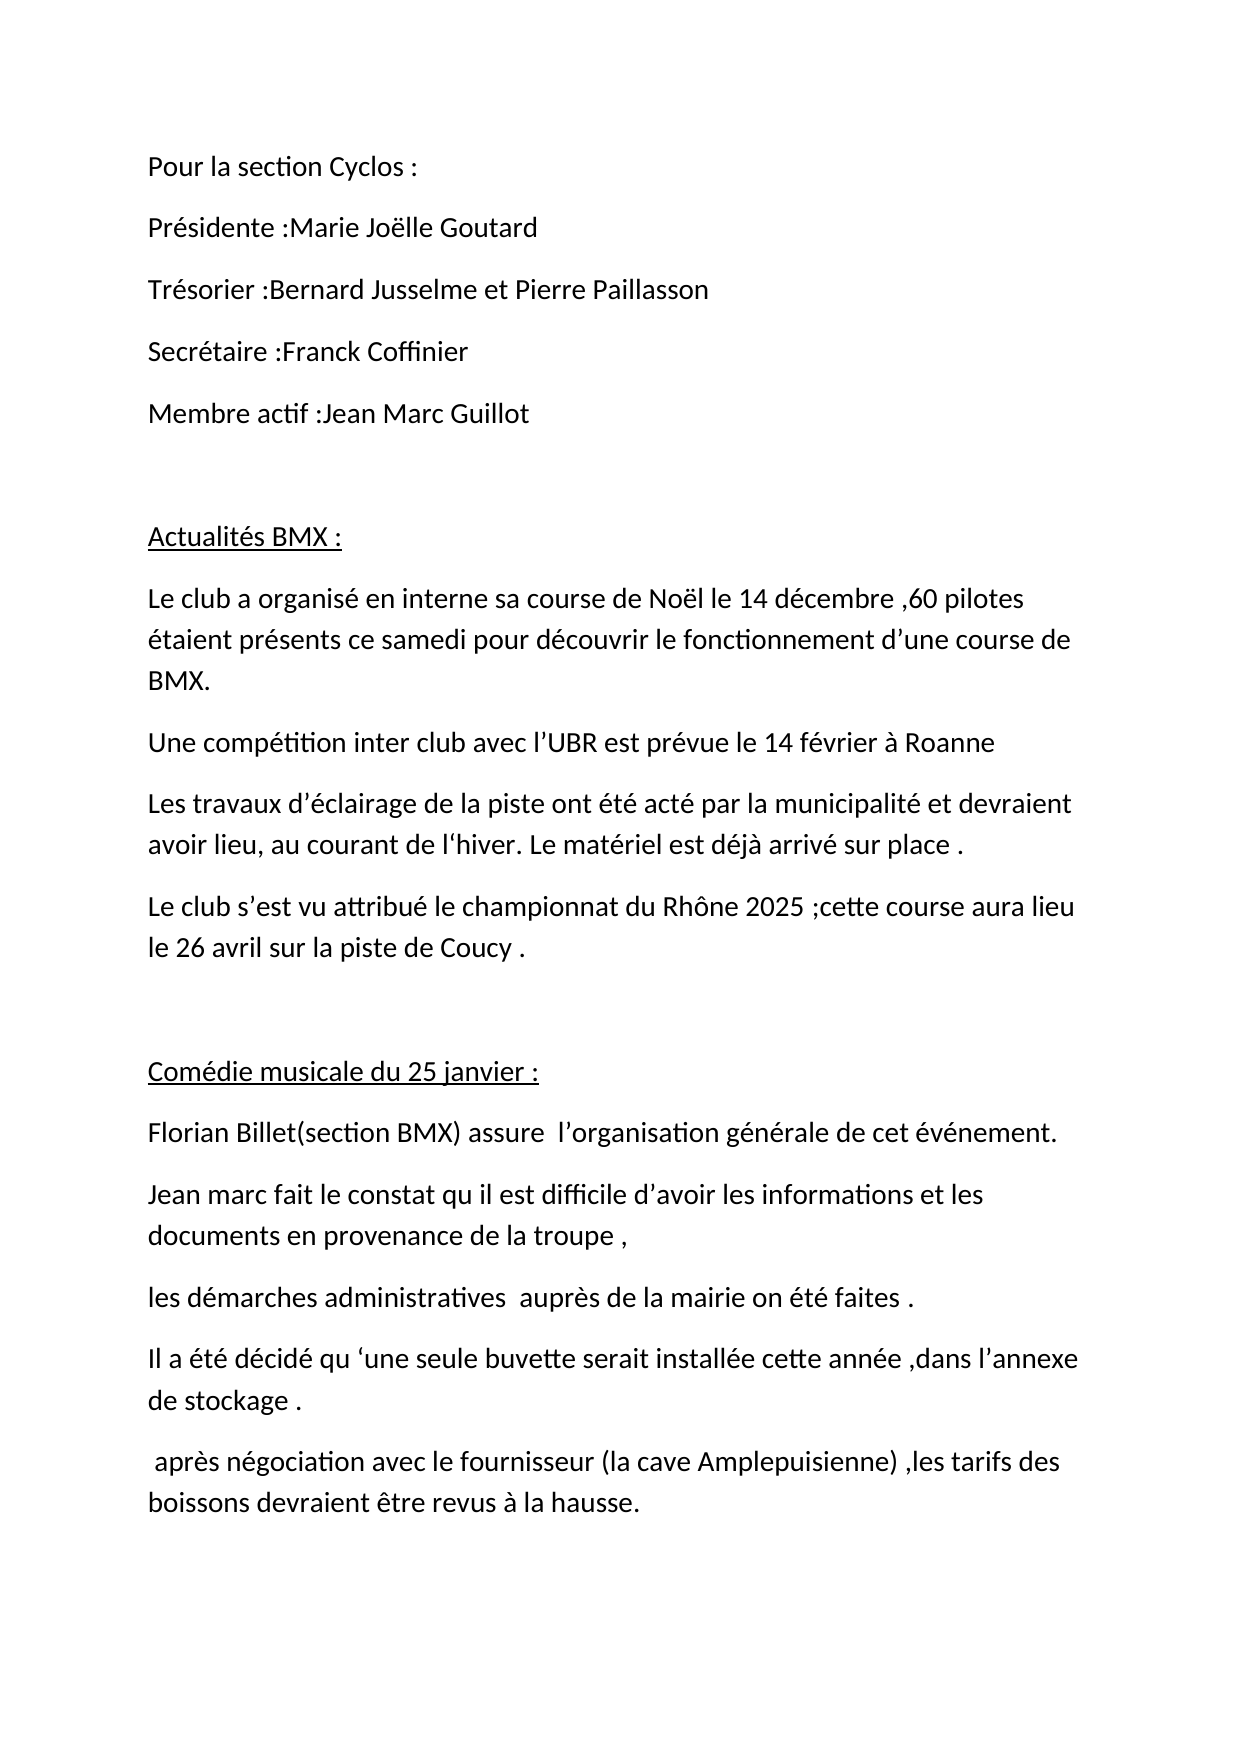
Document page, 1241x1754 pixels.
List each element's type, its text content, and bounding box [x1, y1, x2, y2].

text Membre actif :Jean Marc Guillot [148, 395, 1093, 430]
text Le club a organisé en interne sa course de Noël le 14 décembre ,60 pilotes étaient présents ce samedi pour découvrir le fonctionnement d’une course de BMX. [148, 580, 1093, 697]
text après négociation avec le fournisseur (la cave Amplepuisienne) ,les tarifs des boissons devraient être revus à la hausse. [148, 1443, 1093, 1520]
text Florian Billet(section BMX) assure l’organisation générale de cet événement. [148, 1114, 1093, 1150]
text Jean marc fait le constat qu il est difficile d’avoir les informations et les documents en provenance de la troupe , [148, 1176, 1093, 1253]
text les démarches administratives auprès de la mairie on été faites . [148, 1279, 1093, 1314]
text Le club s’est vu attribué le championnat du Rhône 2025 ;cette course aura lieu le 26 avril sur la piste de Coucy . [148, 888, 1093, 965]
text Pour la section Cyclos : [148, 148, 1093, 183]
text Il a été décidé qu ‘une seule buvette serait installée cette année ,dans l’annexe de stockage . [148, 1341, 1093, 1417]
text Secrétaire :Franck Coffinier [148, 333, 1093, 368]
text Comédie musicale du 25 janvier : [148, 1053, 1093, 1088]
text Une compétition inter club avec l’UBR est prévue le 14 février à Roanne [148, 724, 1093, 759]
text Présidente :Marie Joëlle Goutard [148, 209, 1093, 245]
text Les travaux d’éclairage de la piste ont été acté par la municipalité et devraient avoir lieu, au courant de l‘hiver. Le matériel est déjà arrivé sur place . [148, 785, 1093, 862]
text Trésorier :Bernard Jusselme et Pierre Paillasson [148, 271, 1093, 307]
text Actualités BMX : [148, 518, 1093, 554]
